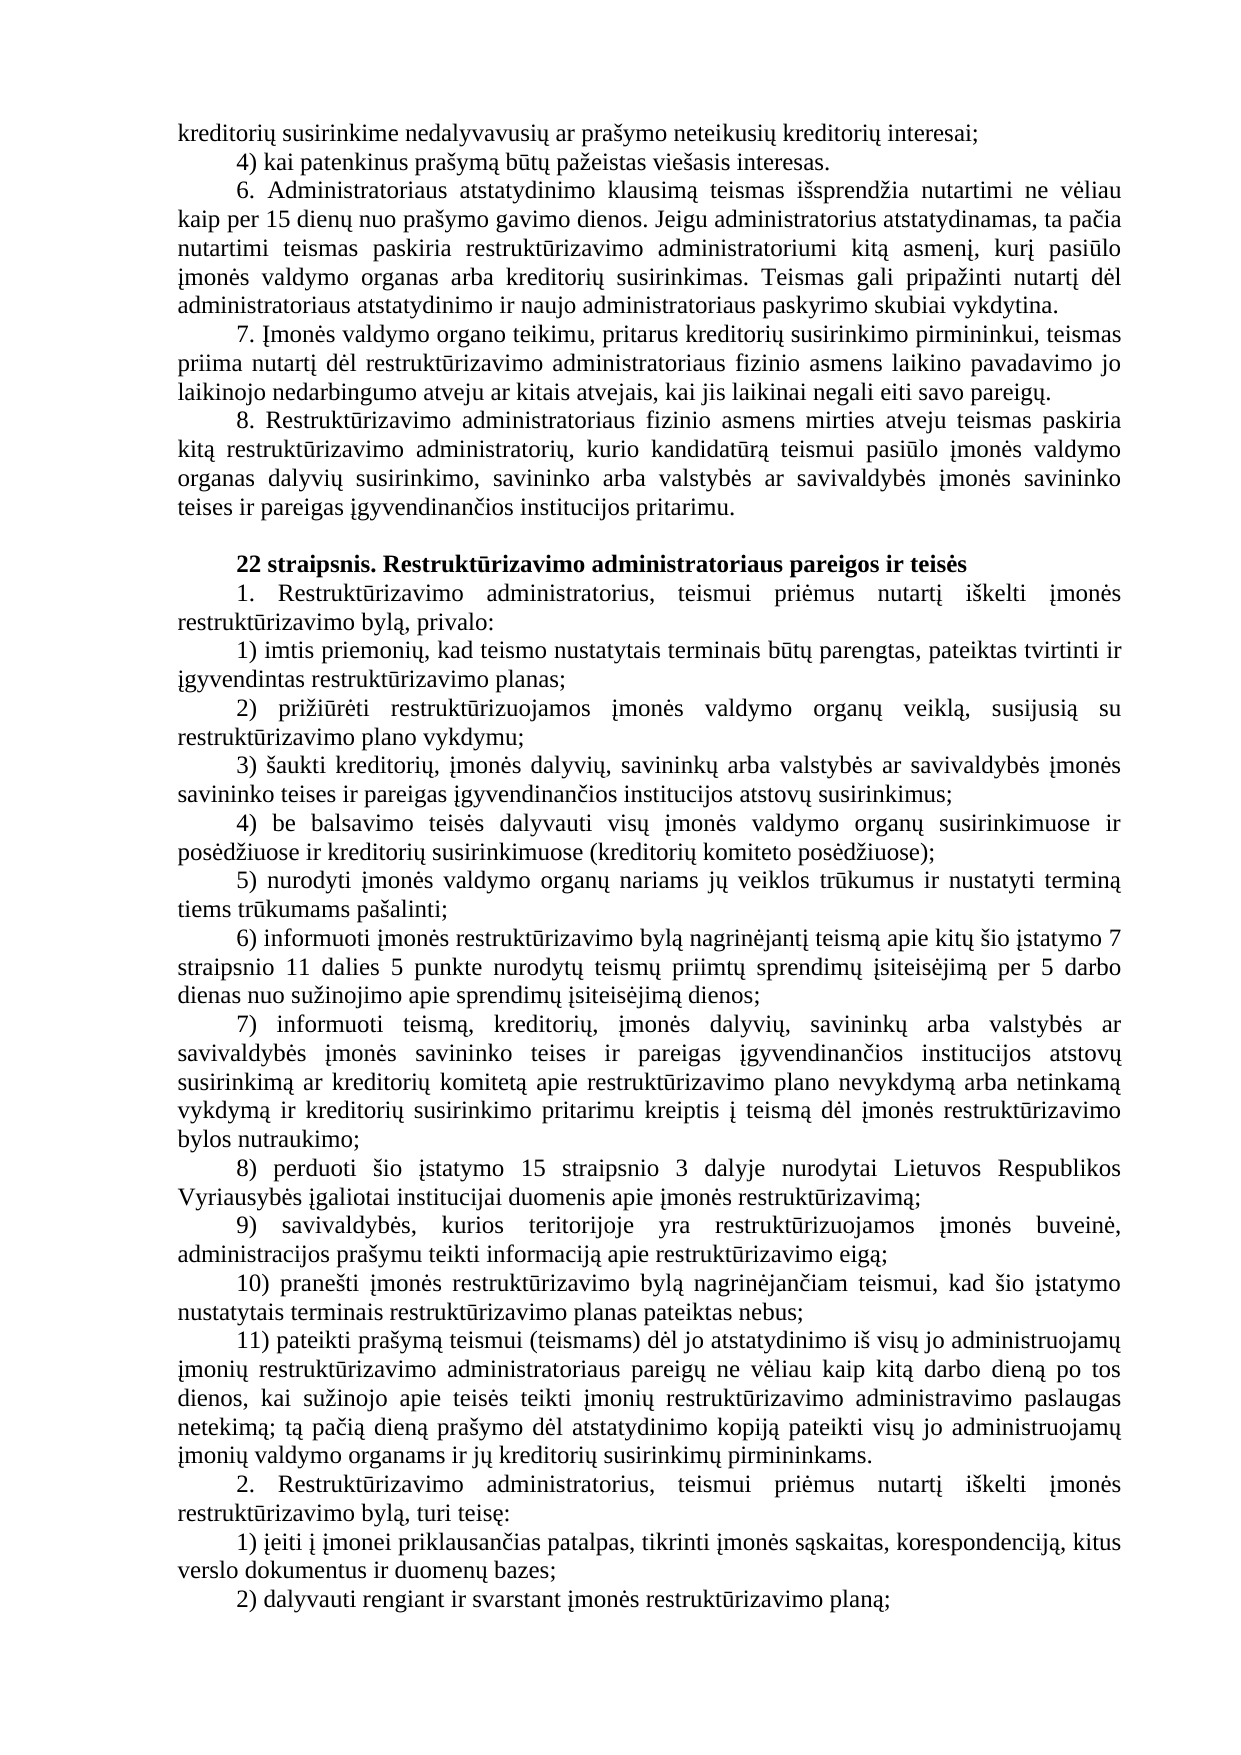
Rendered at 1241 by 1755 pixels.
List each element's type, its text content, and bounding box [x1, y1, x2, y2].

text 9) savivaldybės, kurios teritorijoje yra restruktūrizuojamos įmonės buveinė, administracijos prašymu teikti informaciją apie restruktūrizavimo eigą; [177, 1211, 1122, 1268]
text 6) informuoti įmonės restruktūrizavimo bylą nagrinėjantį teismą apie kitų šio įstatymo 7 straipsnio 11 dalies 5 punkte nurodytų teismų priimtų sprendimų įsiteisėjimą per 5 darbo dienas nuo sužinojimo apie sprendimų įsiteisėjimą dienos; [177, 923, 1122, 1009]
text 7) informuoti teismą, kreditorių, įmonės dalyvių, savininkų arba valstybės ar savivaldybės įmonės savininko teises ir pareigas įgyvendinančios institucijos atstovų susirinkimą ar kreditorių komitetą apie restruktūrizavimo plano nevykdymą arba netinkamą vykdymą ir kreditorių susirinkimo pritarimu kreiptis į teismą dėl įmonės restruktūrizavimo bylos nutraukimo; [177, 1009, 1122, 1153]
text 4) be balsavimo teisės dalyvauti visų įmonės valdymo organų susirinkimuose ir posėdžiuose ir kreditorių susirinkimuose (kreditorių komiteto posėdžiuose); [177, 808, 1122, 866]
text 22 straipsnis. Restruktūrizavimo administratoriaus pareigos ir teisės [177, 549, 1122, 578]
text 2. Restruktūrizavimo administratorius, teismui priėmus nutartį iškelti įmonės restruktūrizavimo bylą, turi teisę: [177, 1469, 1122, 1527]
text 2) dalyvauti rengiant ir svarstant įmonės restruktūrizavimo planą; [177, 1584, 1122, 1613]
text 10) pranešti įmonės restruktūrizavimo bylą nagrinėjančiam teismui, kad šio įstatymo nustatytais terminais restruktūrizavimo planas pateiktas nebus; [177, 1268, 1122, 1326]
text 4) kai patenkinus prašymą būtų pažeistas viešasis interesas. [177, 147, 1122, 176]
text 11) pateikti prašymą teismui (teismams) dėl jo atstatydinimo iš visų jo administruojamų įmonių restruktūrizavimo administratoriaus pareigų ne vėliau kaip kitą darbo dieną po tos dienos, kai sužinojo apie teisės teikti įmonių restruktūrizavimo administravimo paslaugas netekimą; tą pačią dieną prašymo dėl atstatydinimo kopiją pateikti visų jo administruojamų įmonių valdymo organams ir jų kreditorių susirinkimų pirmininkams. [177, 1326, 1122, 1469]
text 2) prižiūrėti restruktūrizuojamos įmonės valdymo organų veiklą, susijusią su restruktūrizavimo plano vykdymu; [177, 693, 1122, 751]
text 5) nurodyti įmonės valdymo organų nariams jų veiklos trūkumus ir nustatyti terminą tiems trūkumams pašalinti; [177, 866, 1122, 923]
text 1) imtis priemonių, kad teismo nustatytais terminais būtų parengtas, pateiktas tvirtinti ir įgyvendintas restruktūrizavimo planas; [177, 636, 1122, 693]
text 7. Įmonės valdymo organo teikimu, pritarus kreditorių susirinkimo pirmininkui, teismas priima nutartį dėl restruktūrizavimo administratoriaus fizinio asmens laikino pavadavimo jo laikinojo nedarbingumo atveju ar kitais atvejais, kai jis laikinai negali eiti savo pareigų. [177, 319, 1122, 406]
text 8) perduoti šio įstatymo 15 straipsnio 3 dalyje nurodytai Lietuvos Respublikos Vyriausybės įgaliotai institucijai duomenis apie įmonės restruktūrizavimą; [177, 1153, 1122, 1211]
text 8. Restruktūrizavimo administratoriaus fizinio asmens mirties atveju teismas paskiria kitą restruktūrizavimo administratorių, kurio kandidatūrą teismui pasiūlo įmonės valdymo organas dalyvių susirinkimo, savininko arba valstybės ar savivaldybės įmonės savininko teises ir pareigas įgyvendinančios institucijos pritarimu. [177, 406, 1122, 521]
text 1. Restruktūrizavimo administratorius, teismui priėmus nutartį iškelti įmonės restruktūrizavimo bylą, privalo: [177, 578, 1122, 636]
text 6. Administratoriaus atstatydinimo klausimą teismas išsprendžia nutartimi ne vėliau kaip per 15 dienų nuo prašymo gavimo dienos. Jeigu administratorius atstatydinamas, ta pačia nutartimi teismas paskiria restruktūrizavimo administratoriumi kitą asmenį, kurį pasiūlo įmonės valdymo organas arba kreditorių susirinkimas. Teismas gali pripažinti nutartį dėl administratoriaus atstatydinimo ir naujo administratoriaus paskyrimo skubiai vykdytina. [177, 176, 1122, 319]
text 1) įeiti į įmonei priklausančias patalpas, tikrinti įmonės sąskaitas, korespondenciją, kitus verslo dokumentus ir duomenų bazes; [177, 1527, 1122, 1584]
text kreditorių susirinkime nedalyvavusių ar prašymo neteikusių kreditorių interesai; [177, 118, 1122, 147]
text 3) šaukti kreditorių, įmonės dalyvių, savininkų arba valstybės ar savivaldybės įmonės savininko teises ir pareigas įgyvendinančios institucijos atstovų susirinkimus; [177, 751, 1122, 808]
